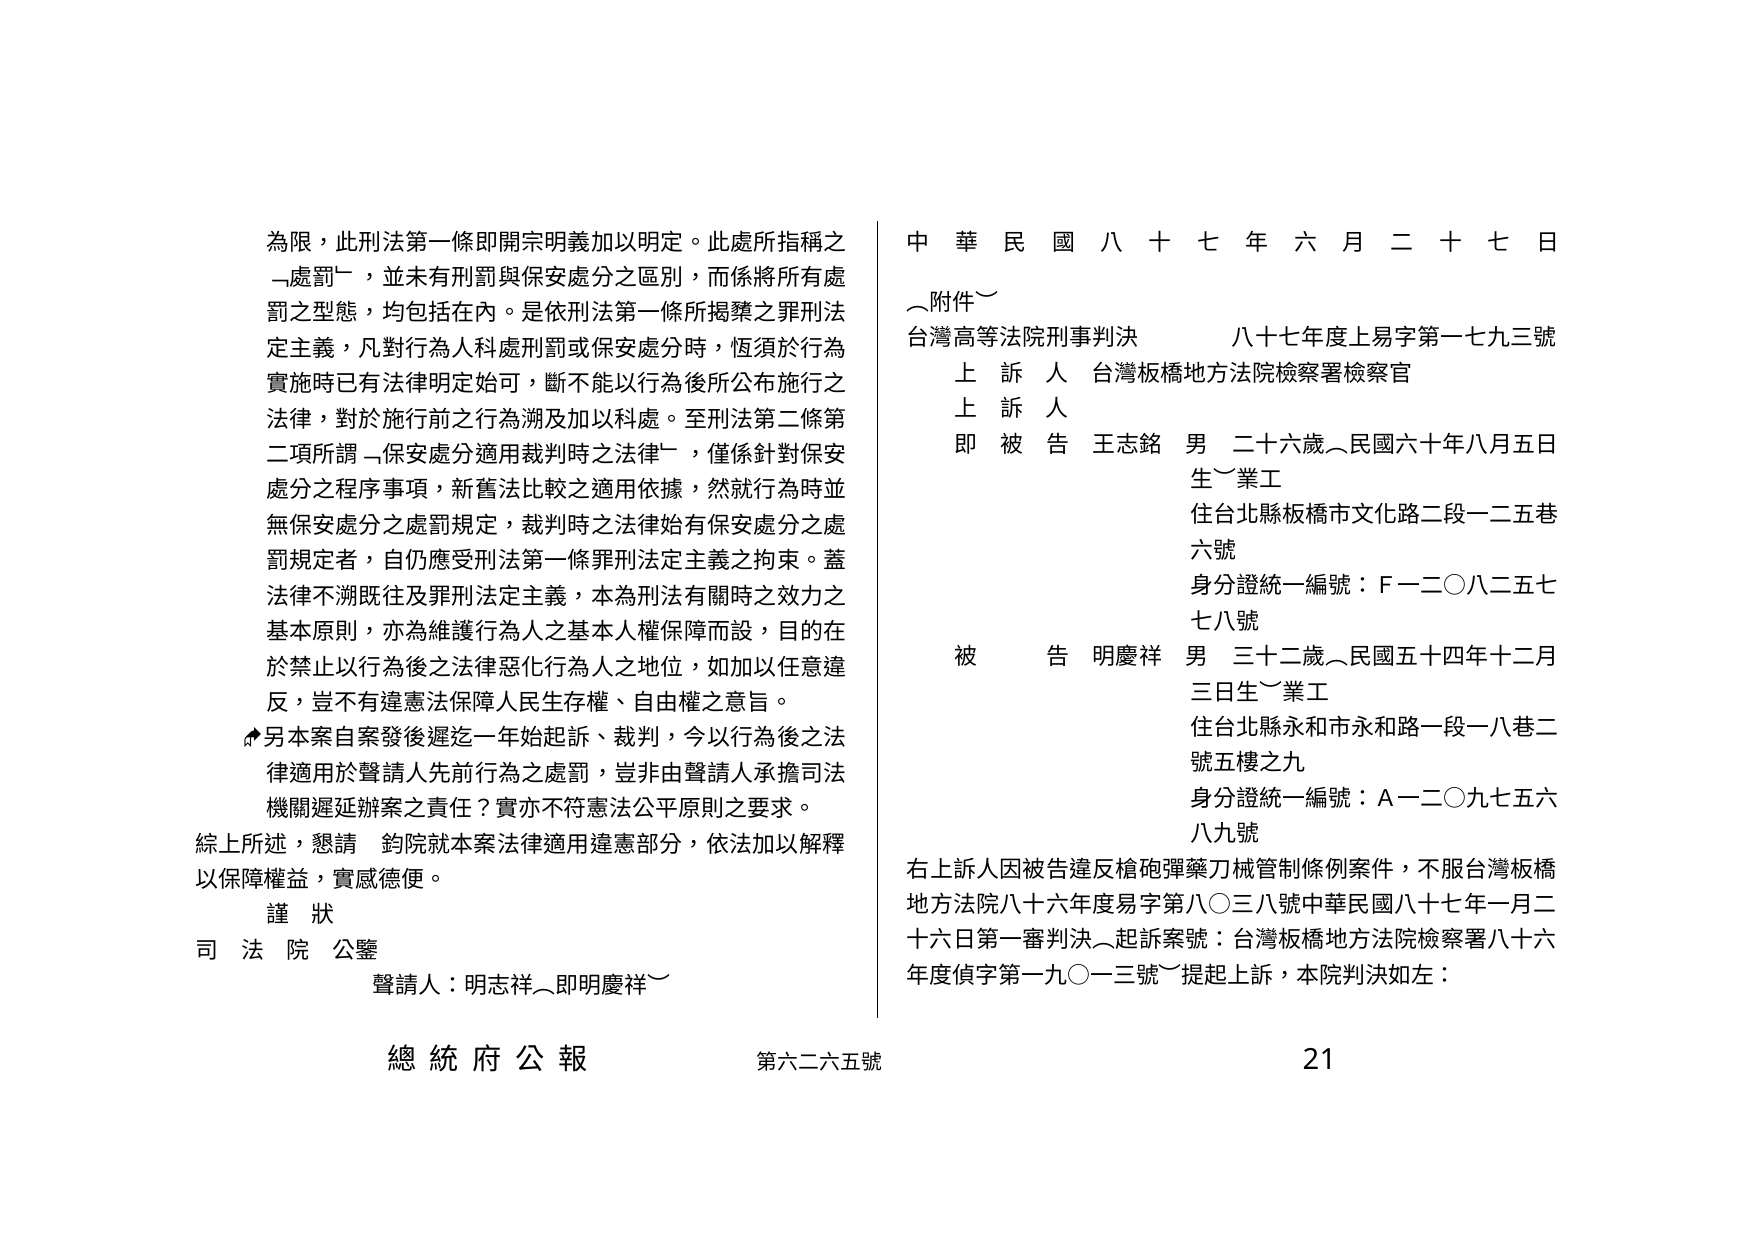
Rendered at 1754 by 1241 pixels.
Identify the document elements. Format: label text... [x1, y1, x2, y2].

text 中華民國八十七年六月二十七日 [907, 222, 1559, 257]
text ︵附件︶ [907, 282, 1559, 317]
text 台灣高等法院刑事判決 八十七年度上易字第一七九三號 [907, 317, 1559, 353]
text 身分證統一編號：Ｆ一二○八二五七七八號 [1190, 565, 1559, 636]
text 住台北縣永和市永和路一段一八巷二號五樓之九 [1190, 707, 1559, 778]
text 謹 狀 [266, 894, 847, 930]
text 上 訴 人 台灣板橋地方法院檢察署檢察官 [954, 353, 1559, 388]
text 被 告 明慶祥 男 三十二歲︵民國五十四年十二月三日生︶業工 [954, 636, 1559, 707]
text 另本案自案發後遲迄一年始起訴、裁判，今以行為後之法律適用於聲請人先前行為之處罰，豈非由聲請人承擔司法機關遲延辦案之責任？實亦不符憲法公平原則之要求。 [242, 717, 847, 824]
text 綜上所述，懇請 鈞院就本案法律適用違憲部分，依法加以解釋，以保障權益，實感德便。 [195, 824, 847, 894]
text 上 訴 人 [954, 388, 1559, 424]
text 聲請人：明志祥︵即明慶祥︶ [195, 965, 847, 1001]
text 身分證統一編號：Ａ一二○九七五六八九號 [1190, 778, 1559, 849]
text 司 法 院 公鑒 [195, 930, 847, 965]
text 住台北縣板橋市文化路二段一二五巷六號 [1190, 494, 1559, 565]
text 右上訴人因被告違反槍砲彈藥刀械管制條例案件，不服台灣板橋地方法院八十六年度易字第八○三八號中華民國八十七年一月二十六日第一審判決︵起訴案號：台灣板橋地方法院檢察署八十六年度偵字第一九○一三號︶提起上訴，本院判決如左： [907, 849, 1559, 990]
text 即 被 告 王志銘 男 二十六歲︵民國六十年八月五日生︶業工 [954, 424, 1559, 494]
text 為限，此刑法第一條即開宗明義加以明定。此處所指稱之﹁處罰﹂，並未有刑罰與保安處分之區別，而係將所有處罰之型態，均包括在內。是依刑法第一條所揭櫫之罪刑法定主義，凡對行為人科處刑罰或保安處分時，恆須於行為實施時已有法律明定始可，斷不能以行為後所公布施行之法律，對於施行前之行為溯及加以科處。至刑法第二條第二項所謂﹁保安處分適用裁判時之法律﹂，僅係針對保安處分之程序事項，新舊法比較之適用依據，然就行為時並無保安處分之處罰規定，裁判時之法律始有保安處分之處罰規定者，自仍應受刑法第一條罪刑法定主義之拘束。蓋法律不溯既往及罪刑法定主義，本為刑法有關時之效力之基本原則，亦為維護行為人之基本人權保障而設，目的在於禁止以行為後之法律惡化行為人之地位，如加以任意違反，豈不有違憲法保障人民生存權、自由權之意旨。 [242, 222, 847, 717]
